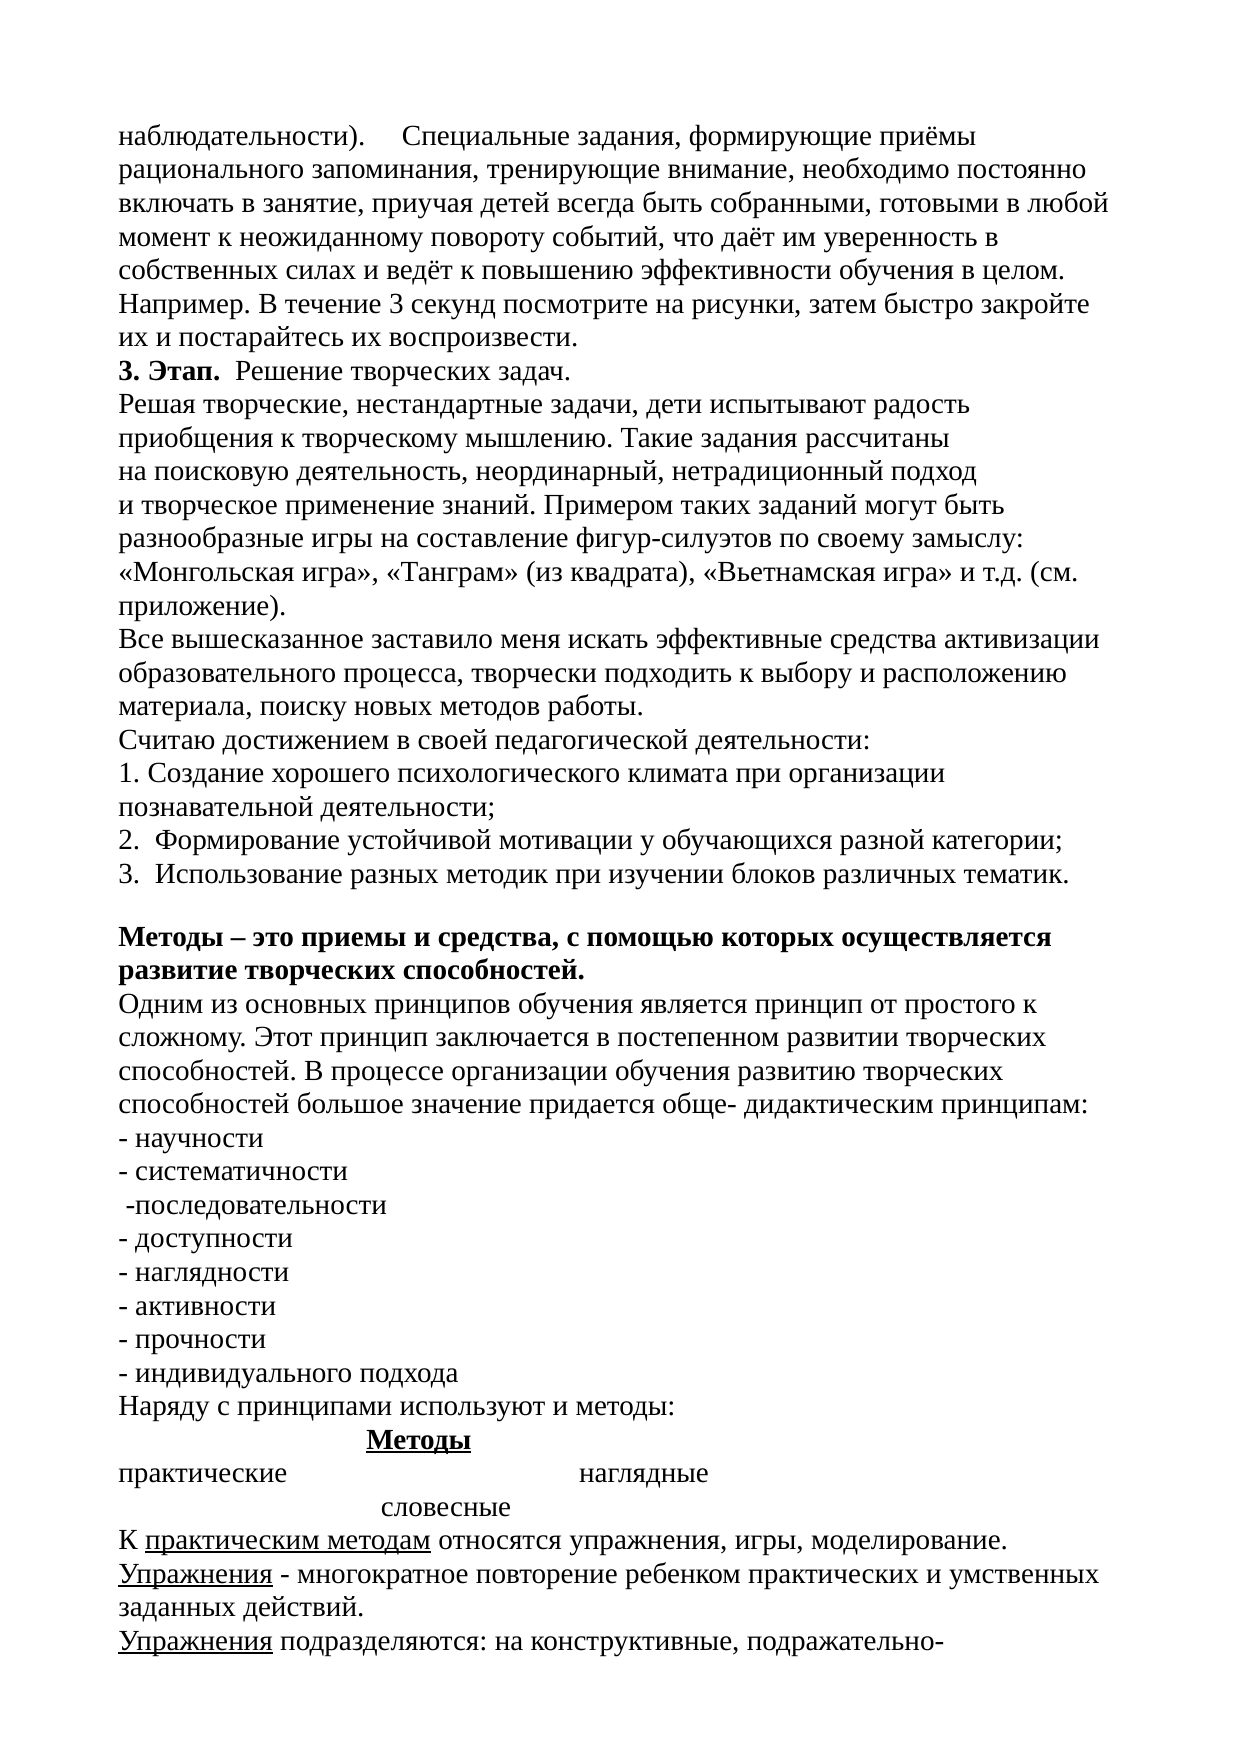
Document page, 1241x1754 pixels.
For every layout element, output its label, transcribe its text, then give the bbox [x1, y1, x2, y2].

text - прочности [118, 1321, 1122, 1355]
text - научности [118, 1120, 1122, 1153]
text К практическим методам относятся упражнения, игры, моделирование. [118, 1522, 1122, 1556]
text практические наглядные [118, 1455, 1122, 1489]
text - индивидуального подхода [118, 1355, 1122, 1388]
text Упражнения подразделяются: на конструктивные, подражательно- [118, 1623, 1122, 1657]
text - систематичности [118, 1153, 1122, 1187]
text - наглядности [118, 1254, 1122, 1288]
text - активности [118, 1288, 1122, 1321]
text -последовательности [118, 1187, 1122, 1221]
text Упражнения - многократное повторение ребенком практических и умственных заданных действий. [118, 1556, 1122, 1623]
text Одним из основных принципов обучения является принцип от простого к сложному. Этот принцип заключается в постепенном развитии творческих способностей. В процессе организации обучения развитию творческих способностей большое значение придается обще- дидактическим принципам: [118, 986, 1122, 1120]
text Наряду с принципами используют и методы: [118, 1388, 1122, 1422]
text наблюдательности). Специальные задания, формирующие приёмы рационального запоминания, тренирующие внимание, необходимо постоянно включать в занятие, приучая детей всегда быть собранными, готовыми в любой момент к неожиданному повороту событий, что даёт им уверенность в собственных силах и ведёт к повышению эффективности обучения в целом. Например. В течение 3 секунд посмотрите на рисунки, затем быстро закройте их и постарайтесь их воспроизвести. 3. Этап. Решение творческих задач. Решая творческие, нестандартные задачи, дети испытывают радость приобщения к творческому мышлению. Такие задания рассчитаны на поисковую деятельность, неординарный, нетрадиционный подход и творческое применение знаний. Примером таких заданий могут быть разнообразные игры на составление фигур-силуэтов по своему замыслу: «Монгольская игра», «Танграм» (из квадрата), «Вьетнамская игра» и т.д. (см. приложение). Все вышесказанное заставило меня искать эффективные средства активизации образовательного процесса, творчески подходить к выбору и расположению материала, поиску новых методов работы. Считаю достижением в своей педагогической деятельности: 1. Создание хорошего психологического климата при организации познавательной деятельности; 2. Формирование устойчивой мотивации у обучающихся разной категории; 3. Использование разных методик при изучении блоков различных тематик. [118, 118, 1122, 889]
text словесные [118, 1489, 1122, 1522]
text Методы [118, 1422, 1122, 1455]
text - доступности [118, 1221, 1122, 1254]
text Методы – это приемы и средства, с помощью которых осуществляется развитие творческих способностей. [118, 919, 1122, 986]
